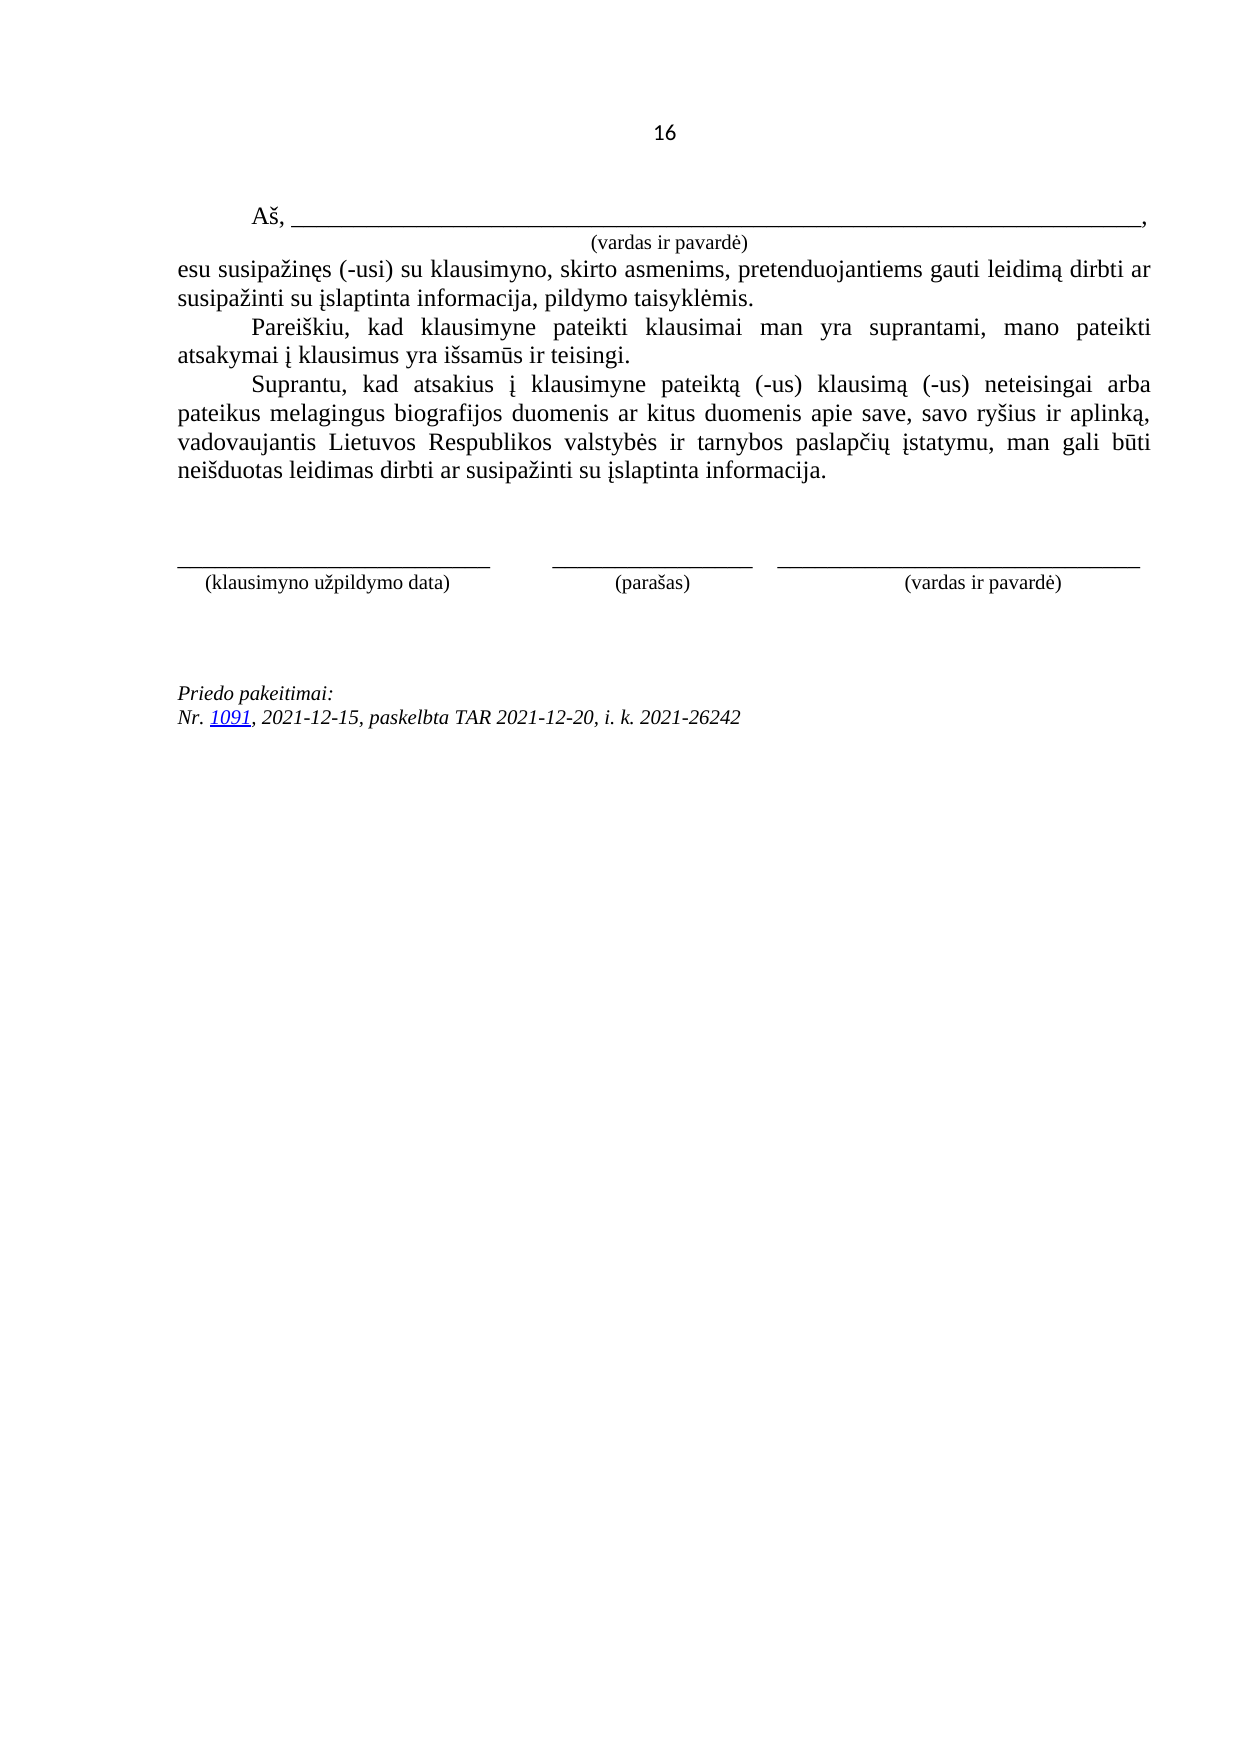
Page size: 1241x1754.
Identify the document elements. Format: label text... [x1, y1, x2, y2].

text esu susipažinęs (-usi) su klausimyno, skirto asmenims, pretenduojantiems gauti leidimą dirbti ar susipažinti su įslaptinta informacija, pildymo taisyklėmis. [177, 254, 1152, 312]
text Nr. 1091, 2021-12-15, paskelbta TAR 2021-12-20, i. k. 2021-26242 [177, 705, 1152, 729]
text (klausimyno užpildymo data) (parašas) (vardas ir pavardė) [177, 570, 1152, 594]
text (vardas ir pavardė) [177, 230, 1152, 254]
text Pareiškiu, kad klausimyne pateikti klausimai man yra suprantami, mano pateikti atsakymai į klausimus yra išsamūs ir teisingi. [177, 312, 1152, 369]
text Aš, ____________________________________________________________________, [251, 201, 1152, 230]
text Suprantu, kad atsakius į klausimyne pateiktą (-us) klausimą (-us) neteisingai arba pateikus melagingus biografijos duomenis ar kitus duomenis apie save, savo ryšius ir aplinką, vadovaujantis Lietuvos Respublikos valstybės ir tarnybos paslapčių įstatymu, man gali būti neišduotas leidimas dirbti ar susipažinti su įslaptinta informacija. [177, 369, 1152, 484]
text Priedo pakeitimai: [177, 681, 1152, 705]
text _________________________ ________________ _____________________________ [177, 542, 1152, 570]
